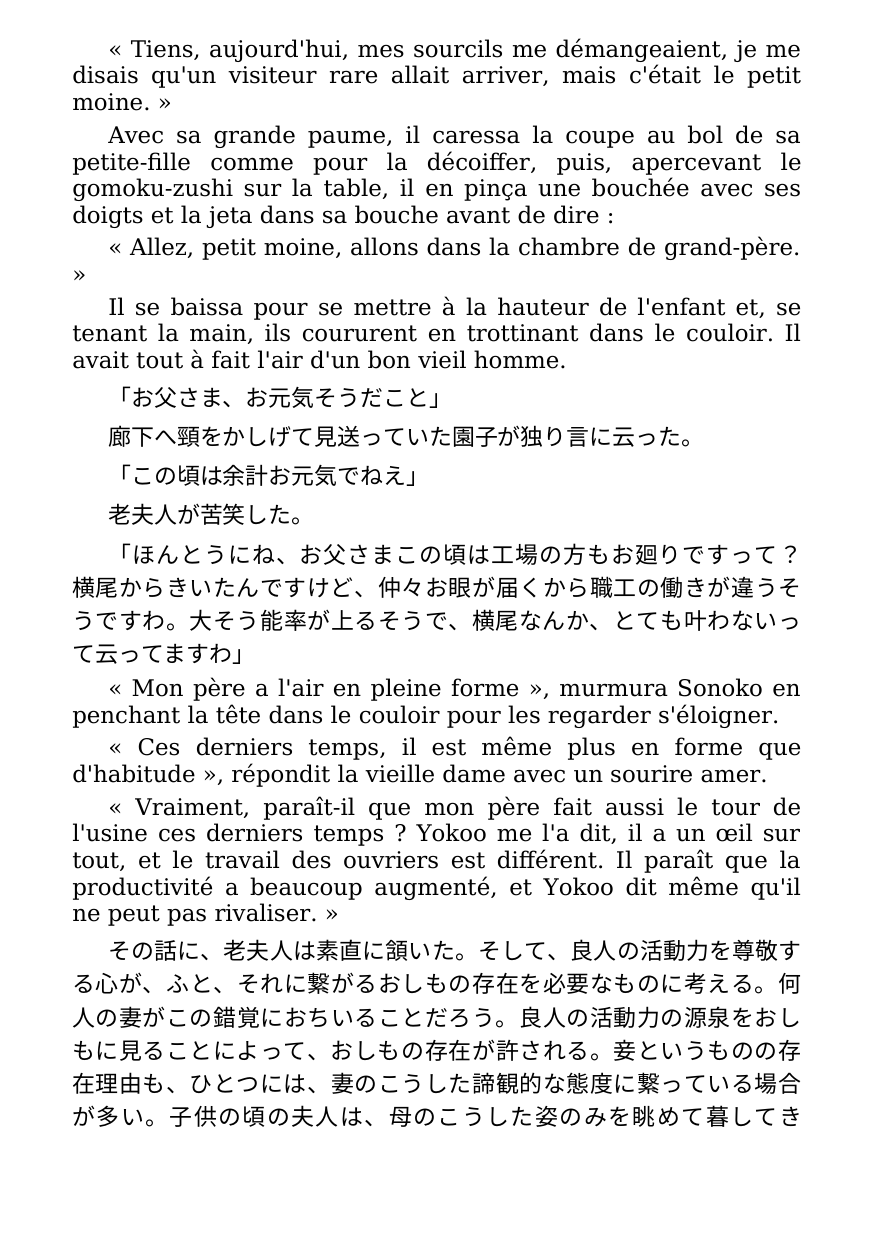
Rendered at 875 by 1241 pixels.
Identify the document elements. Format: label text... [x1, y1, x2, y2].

text « Mon père a l'air en pleine forme », murmura Sonoko en penchant la tête dans le couloir pour les regarder s'éloigner. [72, 675, 802, 729]
text « Tiens, aujourd'hui, mes sourcils me démangeaient, je me disais qu'un visiteur rare allait arriver, mais c'était le petit moine. » [72, 36, 802, 116]
text 「ほんとうにね、お父さまこの頃は工場の方もお廻りですって？ 横尾からきいたんですけど、仲々お眼が届くから職工の働きが違うそうですわ。大そう能率が上るそうで、横尾なんか、とても叶わないって云ってますわ」 [72, 536, 802, 669]
text 廊下へ頸をかしげて見送っていた園子が独り言に云った。 [72, 419, 802, 452]
text 老夫人が苦笑した。 [72, 497, 802, 531]
text « Allez, petit moine, allons dans la chambre de grand-père. » [72, 234, 802, 288]
text « Vraiment, paraît-il que mon père fait aussi le tour de l'usine ces derniers temps ? Yokoo me l'a dit, il a un œil sur tout, et le travail des ouvriers est différent. Il paraît que la productivité a beaucoup augmenté, et Yokoo dit même qu'il ne peut pas rivaliser. » [72, 794, 802, 927]
text Il se baissa pour se mettre à la hauteur de l'enfant et, se tenant la main, ils coururent en trottinant dans le couloir. Il avait tout à fait l'air d'un bon vieil homme. [72, 294, 802, 374]
text 「この頃は余計お元気でねえ」 [72, 458, 802, 491]
text その話に、老夫人は素直に頷いた。そして、良人の活動力を尊敬する心が、ふと、それに繋がるおしもの存在を必要なものに考える。何人の妻がこの錯覚におちいることだろう。良人の活動力の源泉をおしもに見ることによって、おしもの存在が許される。妾というものの存在理由も、ひとつには、妻のこうした諦観的な態度に繋っている場合が多い。子供の頃の夫人は、母のこうした姿のみを眺めて暮してき [72, 933, 802, 1132]
text Avec sa grande paume, il caressa la coupe au bol de sa petite-fille comme pour la décoiffer, puis, apercevant le gomoku-zushi sur la table, il en pinça une bouchée avec ses doigts et la jeta dans sa bouche avant de dire : [72, 122, 802, 229]
text 「お父さま、お元気そうだこと」 [72, 380, 802, 413]
text « Ces derniers temps, il est même plus en forme que d'habitude », répondit la vieille dame avec un sourire amer. [72, 734, 802, 788]
